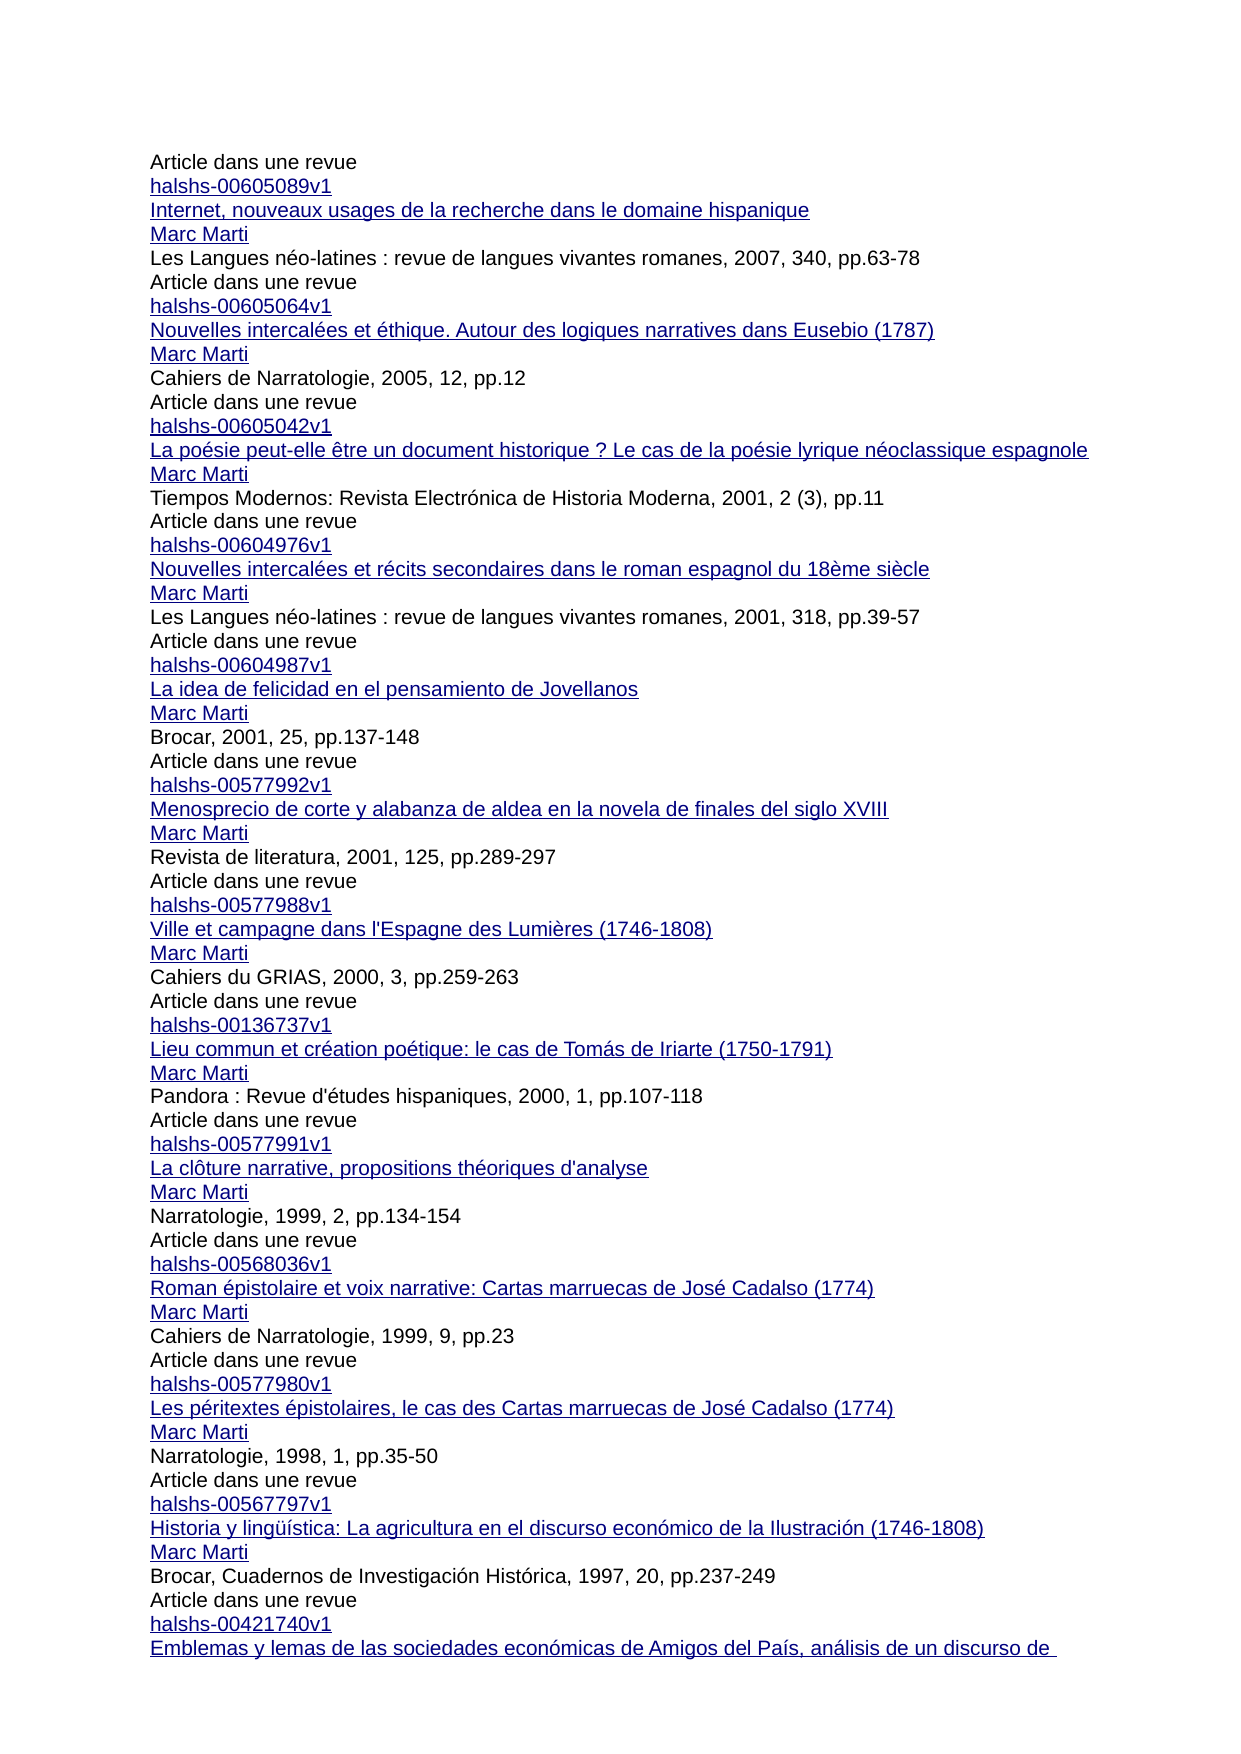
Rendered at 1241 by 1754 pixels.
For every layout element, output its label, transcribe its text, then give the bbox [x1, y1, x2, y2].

table_cell Nouvelles intercalées et éthique. Autour des logiques narratives dans Eusebio (1787) Marc Marti Cahiers de Narratologie, 2005, 12, pp.12 Article dans une revue halshs-00605042v1 [150, 318, 1090, 437]
table_cell La idea de felicidad en el pensamiento de Jovellanos Marc Marti Brocar, 2001, 25, pp.137-148 Article dans une revue halshs-00577992v1 [150, 677, 1090, 797]
table_cell Menosprecio de corte y alabanza de aldea en la novela de finales del siglo XVIII Marc Marti Revista de literatura, 2001, 125, pp.289-297 Article dans une revue halshs-00577988v1 [150, 797, 1090, 917]
table_cell Les péritextes épistolaires, le cas des Cartas marruecas de José Cadalso (1774) Marc Marti Narratologie, 1998, 1, pp.35-50 Article dans une revue halshs-00567797v1 [150, 1396, 1090, 1516]
table_cell La clôture narrative, propositions théoriques d'analyse Marc Marti Narratologie, 1999, 2, pp.134-154 Article dans une revue halshs-00568036v1 [150, 1156, 1090, 1276]
table_cell Article dans une revue halshs-00605089v1 [150, 150, 1090, 198]
table_cell Historia y lingüística: La agricultura en el discurso económico de la Ilustración (1746-1808) Marc Marti Brocar, Cuadernos de Investigación Histórica, 1997, 20, pp.237-249 Article dans une revue halshs-00421740v1 [150, 1516, 1090, 1635]
table_cell Roman épistolaire et voix narrative: Cartas marruecas de José Cadalso (1774) Marc Marti Cahiers de Narratologie, 1999, 9, pp.23 Article dans une revue halshs-00577980v1 [150, 1276, 1090, 1396]
table_cell Emblemas y lemas de las sociedades económicas de Amigos del País, análisis de un discurso de [150, 1635, 1090, 1659]
table_cell Nouvelles intercalées et récits secondaires dans le roman espagnol du 18ème siècle Marc Marti Les Langues néo-latines : revue de langues vivantes romanes, 2001, 318, pp.39-57 Article dans une revue halshs-00604987v1 [150, 557, 1090, 677]
table_cell Lieu commun et création poétique: le cas de Tomás de Iriarte (1750-1791) Marc Marti Pandora : Revue d'études hispaniques, 2000, 1, pp.107-118 Article dans une revue halshs-00577991v1 [150, 1036, 1090, 1156]
table_cell La poésie peut-elle être un document historique ? Le cas de la poésie lyrique néoclassique espagnole Marc Marti Tiempos Modernos: Revista Electrónica de Historia Moderna, 2001, 2 (3), pp.11 Article dans une revue halshs-00604976v1 [150, 438, 1090, 557]
table_cell Ville et campagne dans l'Espagne des Lumières (1746-1808) Marc Marti Cahiers du GRIAS, 2000, 3, pp.259-263 Article dans une revue halshs-00136737v1 [150, 917, 1090, 1036]
table_cell Internet, nouveaux usages de la recherche dans le domaine hispanique Marc Marti Les Langues néo-latines : revue de langues vivantes romanes, 2007, 340, pp.63-78 Article dans une revue halshs-00605064v1 [150, 198, 1090, 318]
